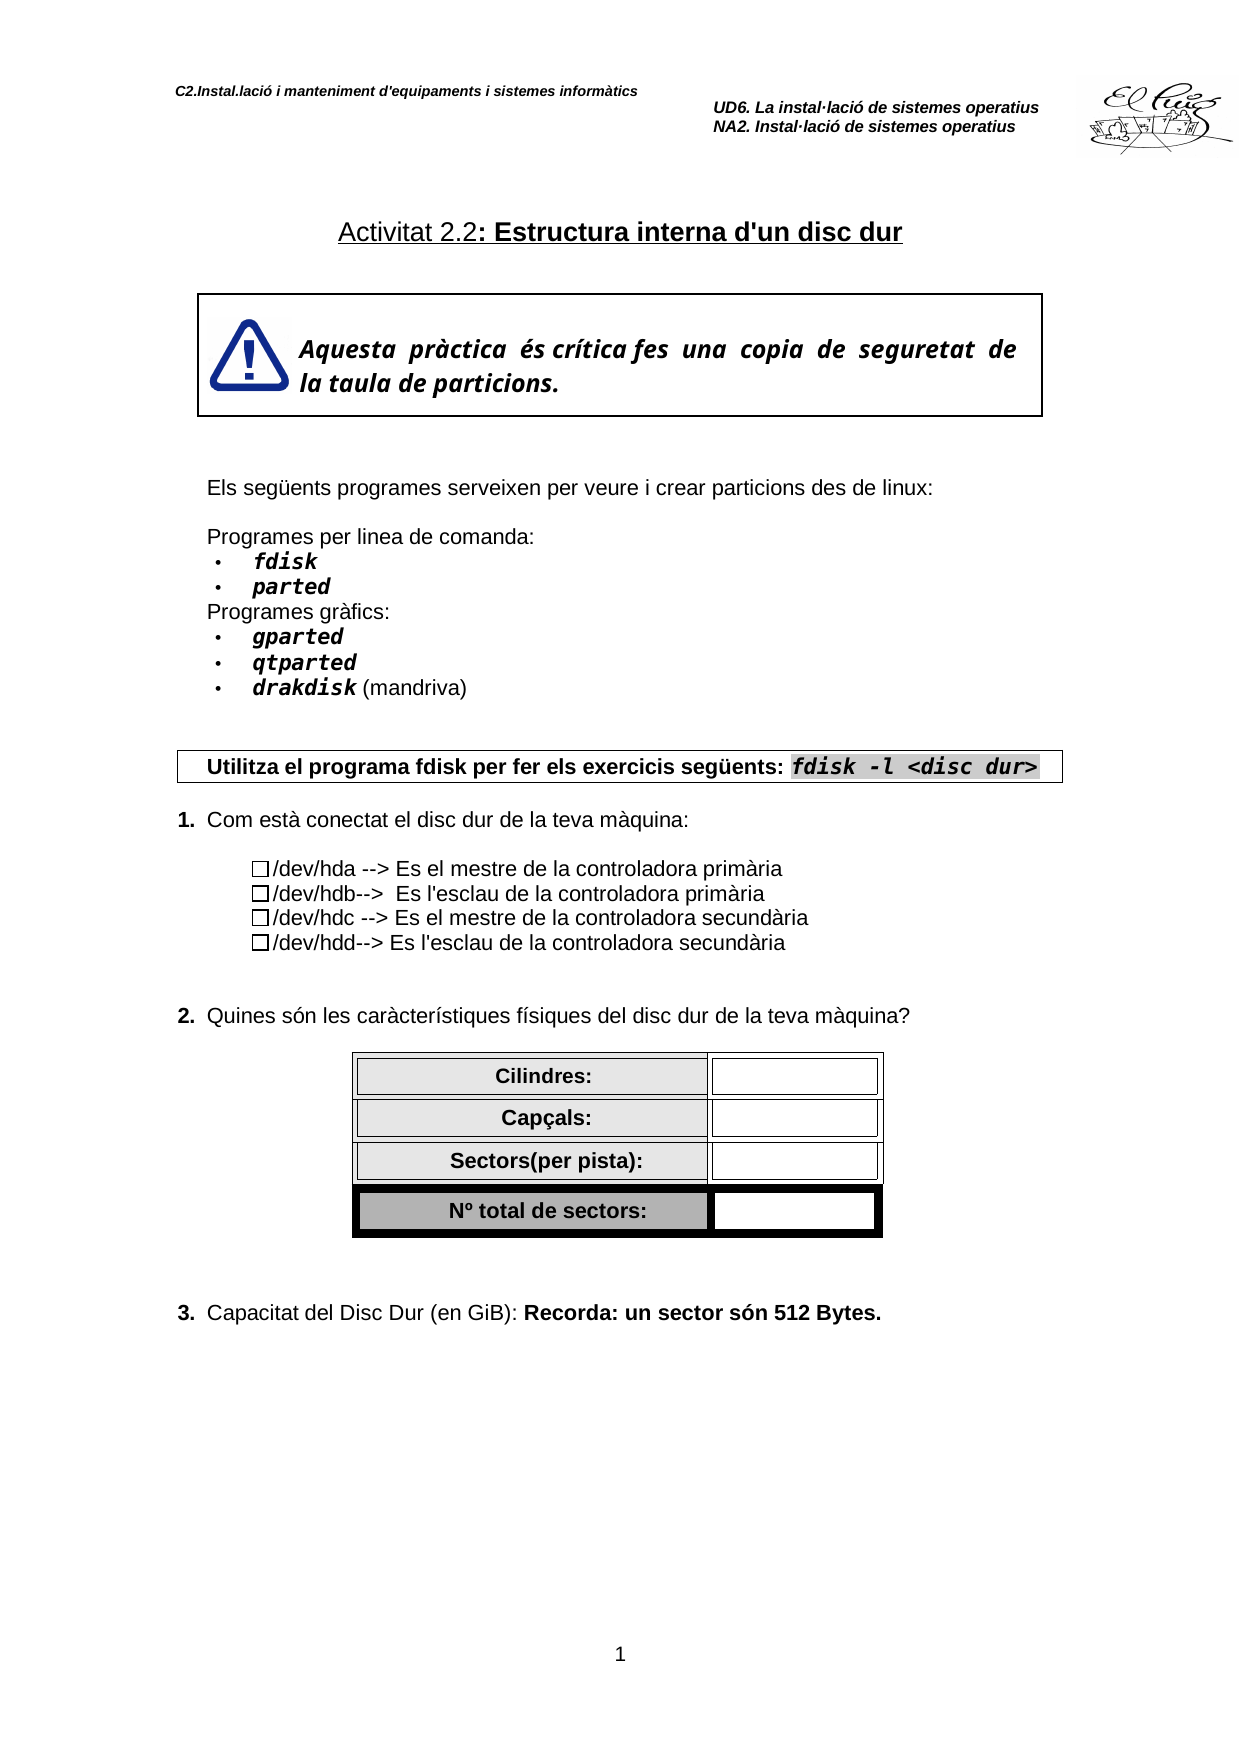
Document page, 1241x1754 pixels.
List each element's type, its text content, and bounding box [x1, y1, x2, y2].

list gparted [215, 624, 1063, 650]
picture [207, 317, 292, 394]
list /dev/hdb--> Es l'esclau de la controladora primària [177, 881, 1063, 906]
list Programes gràfics: [177, 600, 1063, 624]
list Utilitza el programa fdisk per fer els exercicis següents: fdisk -l <disc dur> [178, 751, 1062, 782]
list fdisk [215, 549, 1063, 574]
list parted [215, 574, 1063, 600]
text Aquesta pràctica és crítica fes una copia de seguretat de [292, 332, 1038, 366]
table_cell [713, 1143, 877, 1179]
table_cell [708, 1143, 883, 1184]
list Com està conectat el disc dur de la teva màquina: [177, 808, 1063, 832]
table_header Cilindres: [353, 1053, 707, 1099]
table_cell [708, 1100, 883, 1142]
table_cell [713, 1100, 877, 1136]
list drakdisk (mandriva) [215, 675, 1063, 701]
list Programes per linea de comanda: [177, 524, 1063, 549]
list /dev/hdc --> Es el mestre de la controladora secundària [177, 906, 1063, 930]
table_cell [715, 1193, 874, 1229]
list Els següents programes serveixen per veure i crear particions des de linux: [177, 475, 1063, 500]
table_cell Sectors(per pista): [353, 1143, 707, 1184]
picture [1076, 75, 1239, 158]
table_header [708, 1053, 883, 1099]
list Quines són les caràcterístiques físiques del disc dur de la teva màquina? [177, 1003, 1063, 1028]
table_cell Nº total de sectors: [360, 1193, 707, 1229]
text la taula de particions. [202, 366, 1038, 400]
list qtparted [215, 650, 1063, 675]
list /dev/hda --> Es el mestre de la controladora primària [177, 857, 1063, 881]
list Capacitat del Disc Dur (en GiB): Recorda: un sector són 512 Bytes. [177, 1301, 1063, 1325]
text Activitat 2.2: Estructura interna d'un disc dur [177, 217, 1063, 247]
list /dev/hdd--> Es l'esclau de la controladora secundària [177, 930, 1063, 954]
table_cell Capçals: [353, 1100, 707, 1142]
